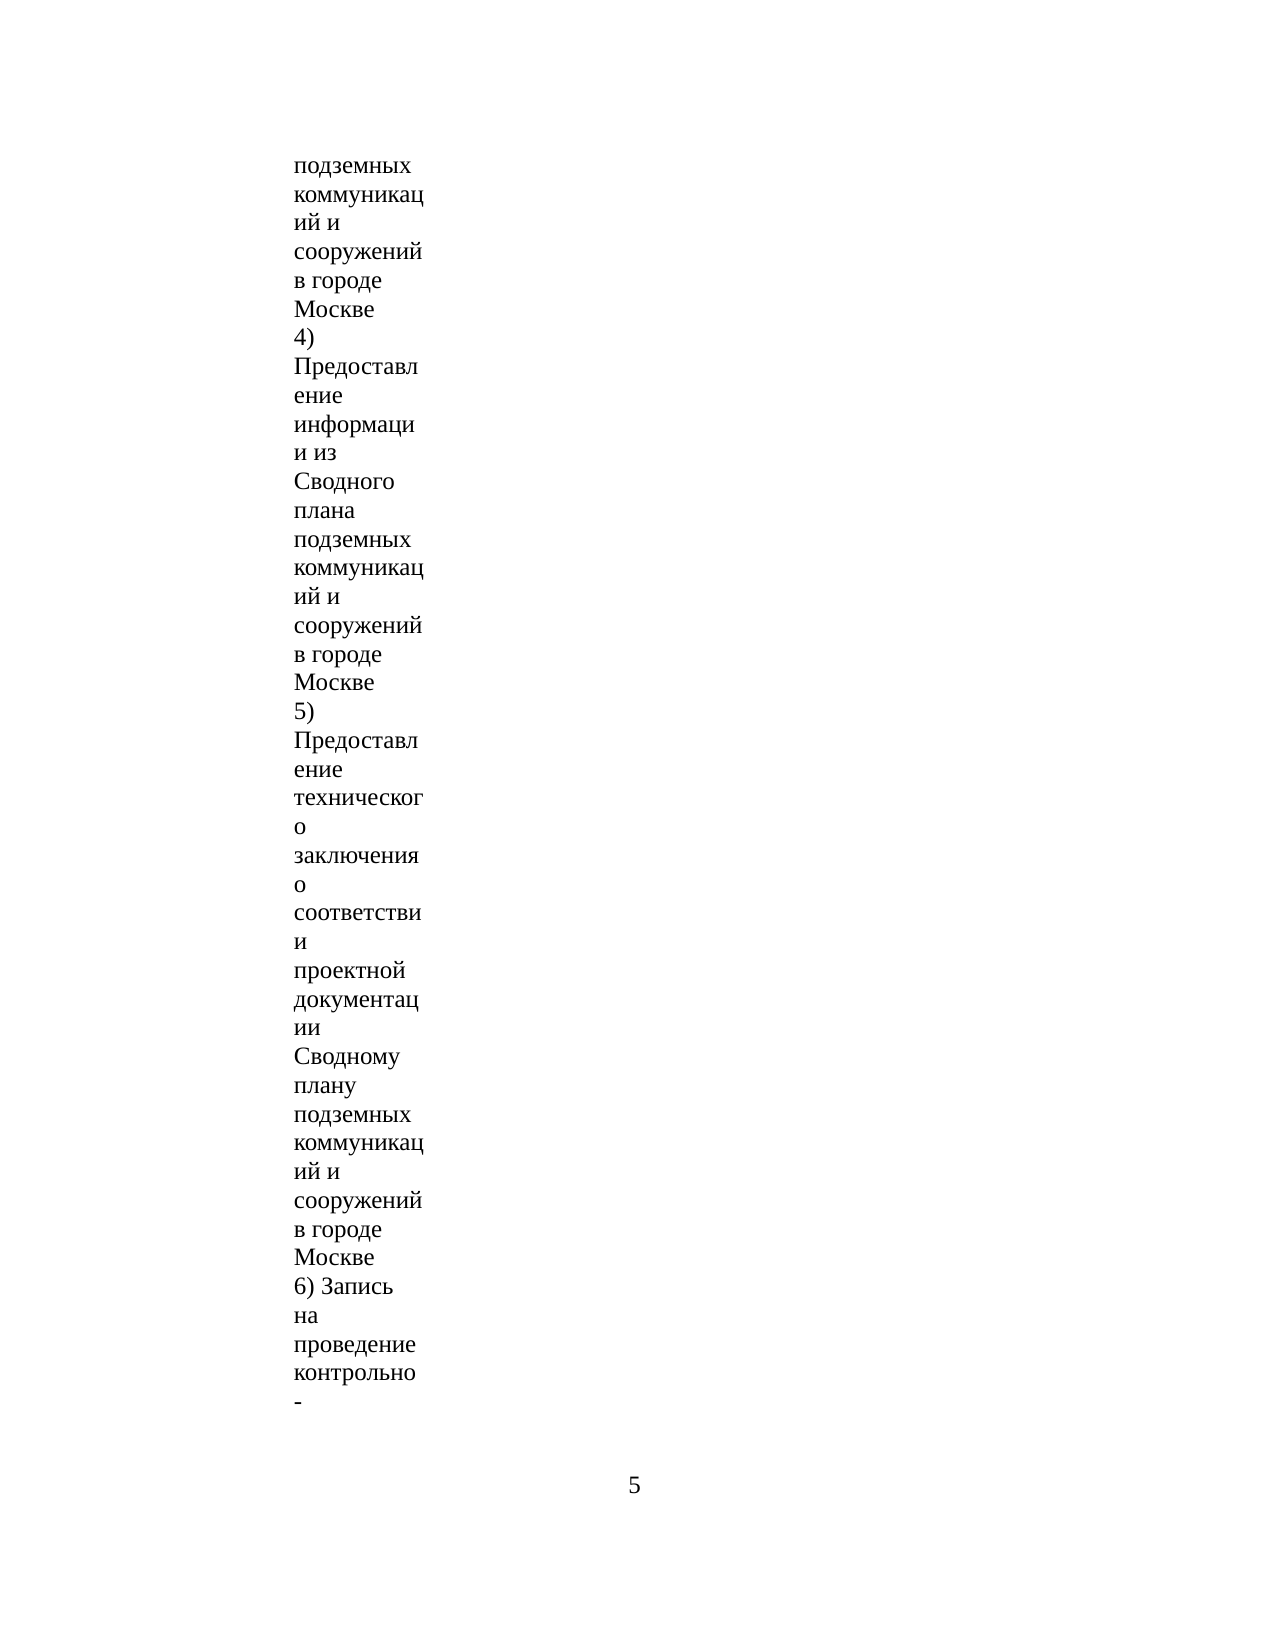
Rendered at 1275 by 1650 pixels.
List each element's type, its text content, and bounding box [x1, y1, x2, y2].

table_cell [846, 150, 986, 1415]
table_cell [986, 150, 1125, 1415]
table_cell [429, 150, 568, 1415]
table_cell [707, 150, 846, 1415]
table_cell [150, 150, 289, 1415]
table_cell [568, 150, 707, 1415]
table_cell подземных коммуникаций и сооружений в городе Москве 4) Предоставление информации из Сводного плана подземных коммуникаций и сооружений в городе Москве 5) Предоставление технического заключения о соответствии проектной документации Сводному плану подземных коммуникаций и сооружений в городе Москве 6) Запись на проведение контрольно- [289, 150, 428, 1415]
